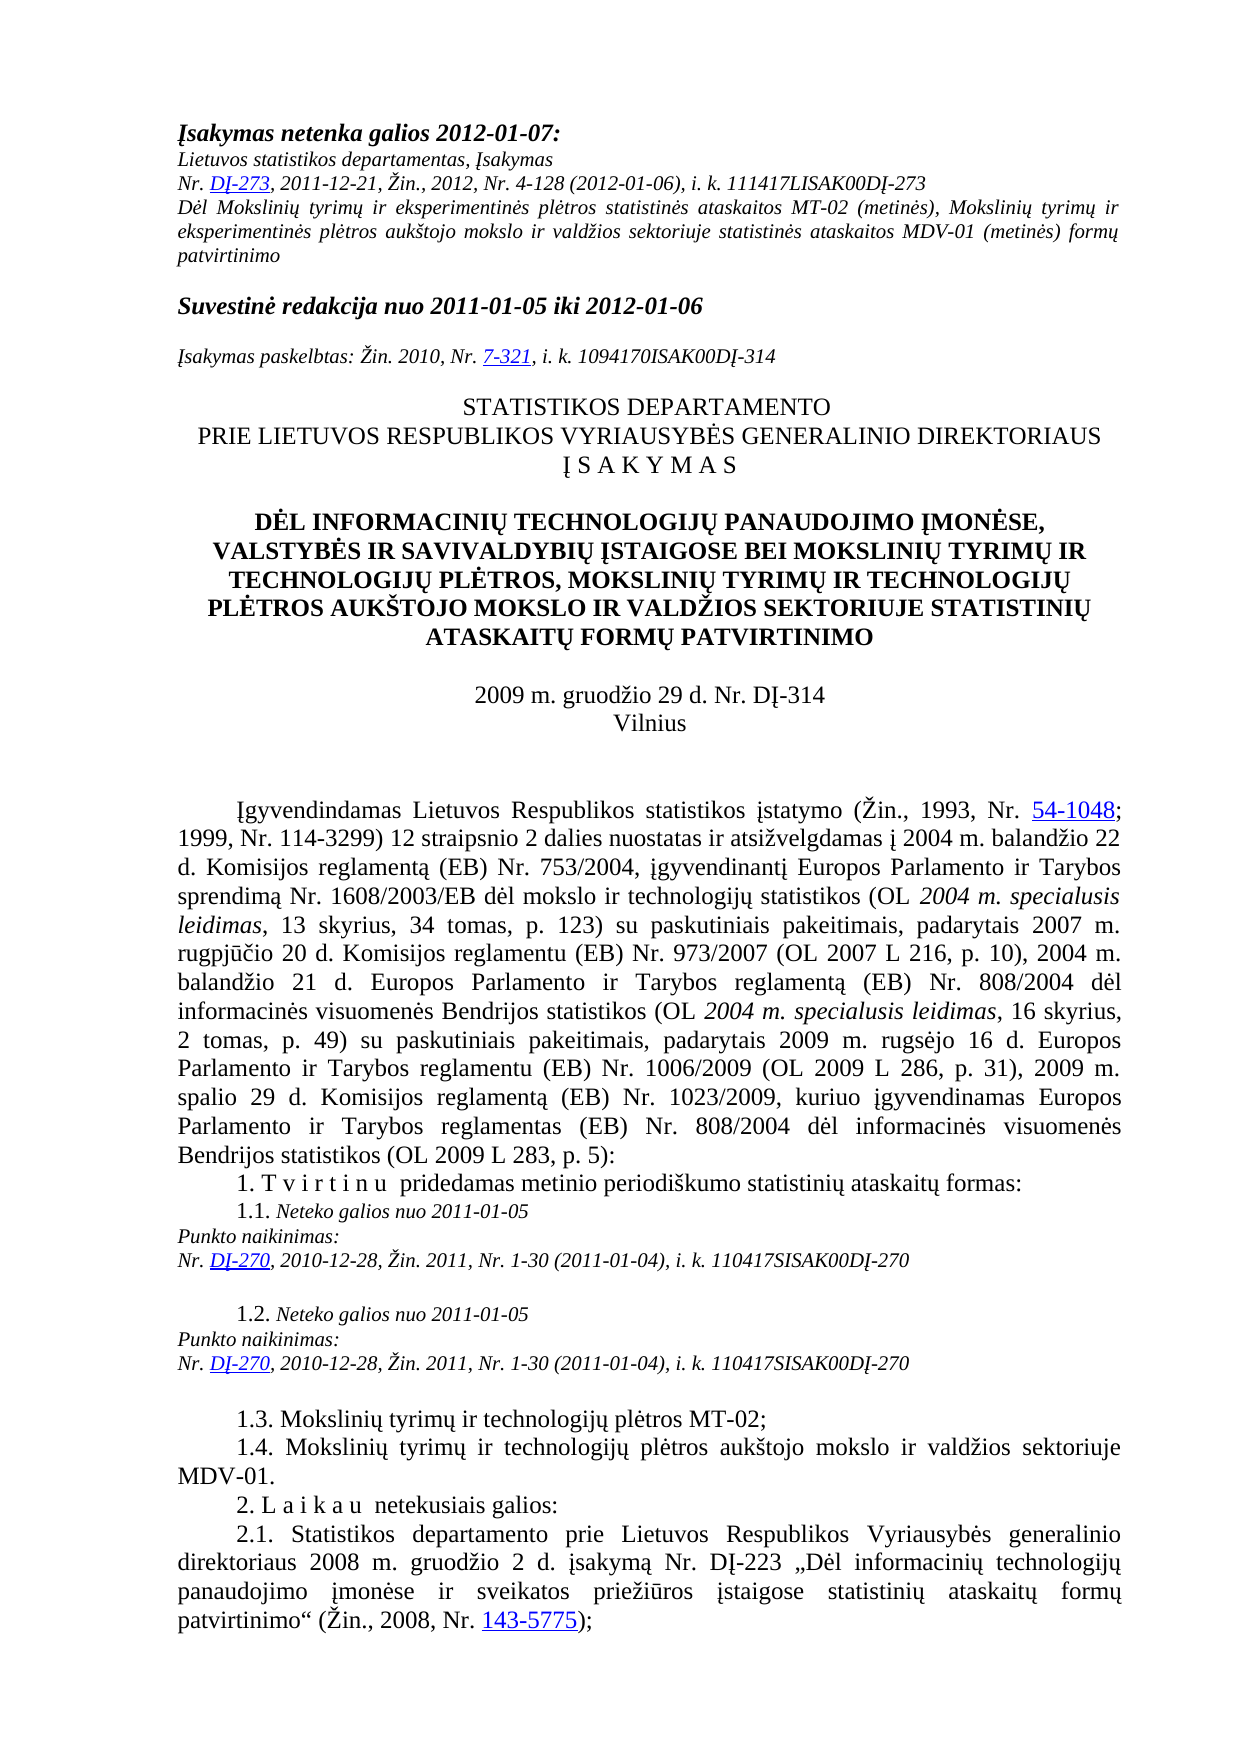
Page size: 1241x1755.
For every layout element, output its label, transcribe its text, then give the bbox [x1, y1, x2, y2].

text DĖL INFORMACINIŲ TECHNOLOGIJŲ PANAUDOJIMO ĮMONĖSE, VALSTYBĖS IR SAVIVALDYBIŲ ĮSTAIGOSE BEI MOKSLINIŲ TYRIMŲ IR TECHNOLOGIJŲ PLĖTROS, MOKSLINIŲ TYRIMŲ IR TECHNOLOGIJŲ PLĖTROS AUKŠTOJO MOKSLO IR VALDŽIOS SEKTORIUJE STATISTINIŲ ATASKAITŲ FORMŲ PATVIRTINIMO [177, 507, 1122, 651]
text Įsakymas netenka galios 2012-01-07: [177, 118, 1122, 147]
text Nr. DĮ-273, 2011-12-21, Žin., 2012, Nr. 4-128 (2012-01-06), i. k. 111417LISAK00DĮ-273 [177, 171, 1122, 195]
text PRIE LIETUVOS RESPUBLIKOS VYRIAUSYBĖS GENERALINIO DIREKTORIAUS [177, 421, 1122, 450]
text Punkto naikinimas: [177, 1223, 1122, 1248]
text 1.4. Mokslinių tyrimų ir technologijų plėtros aukštojo mokslo ir valdžios sektoriuje MDV-01. [177, 1432, 1122, 1490]
text ĮSAKYMAS [177, 450, 1122, 478]
text Įsakymas paskelbtas: Žin. 2010, Nr. 7-321, i. k. 1094170ISAK00DĮ-314 [177, 344, 1122, 368]
text 2009 m. gruodžio 29 d. Nr. DĮ-314 [177, 680, 1122, 708]
text Suvestinė redakcija nuo 2011-01-05 iki 2012-01-06 [177, 291, 1122, 320]
text 1.2. Neteko galios nuo 2011-01-05 [177, 1300, 1122, 1327]
text Lietuvos statistikos departamentas, Įsakymas [177, 147, 1122, 171]
text STATISTIKOS DEPARTAMENTO [177, 392, 1122, 421]
text Punkto naikinimas: [177, 1327, 1122, 1351]
text Nr. DĮ-270, 2010-12-28, Žin. 2011, Nr. 1-30 (2011-01-04), i. k. 110417SISAK00DĮ-270 [177, 1351, 1122, 1375]
text Vilnius [177, 708, 1122, 737]
text 1.1. Neteko galios nuo 2011-01-05 [177, 1197, 1122, 1223]
text 1.3. Mokslinių tyrimų ir technologijų plėtros MT-02; [177, 1404, 1122, 1432]
text 2.1. Statistikos departamento prie Lietuvos Respublikos Vyriausybės generalinio direktoriaus 2008 m. gruodžio 2 d. įsakymą Nr. DĮ-223 „Dėl informacinių technologijų panaudojimo įmonėse ir sveikatos priežiūros įstaigose statistinių ataskaitų formų patvirtinimo“ (Žin., 2008, Nr. 143-5775); [177, 1519, 1122, 1634]
text Įgyvendindamas Lietuvos Respublikos statistikos įstatymo (Žin., 1993, Nr. 54-1048; 1999, Nr. 114-3299) 12 straipsnio 2 dalies nuostatas ir atsižvelgdamas į 2004 m. balandžio 22 d. Komisijos reglamentą (EB) Nr. 753/2004, įgyvendinantį Europos Parlamento ir Tarybos sprendimą Nr. 1608/2003/EB dėl mokslo ir technologijų statistikos (OL 2004 m. specialusis leidimas, 13 skyrius, 34 tomas, p. 123) su paskutiniais pakeitimais, padarytais 2007 m. rugpjūčio 20 d. Komisijos reglamentu (EB) Nr. 973/2007 (OL 2007 L 216, p. 10), 2004 m. balandžio 21 d. Europos Parlamento ir Tarybos reglamentą (EB) Nr. 808/2004 dėl informacinės visuomenės Bendrijos statistikos (OL 2004 m. specialusis leidimas, 16 skyrius, 2 tomas, p. 49) su paskutiniais pakeitimais, padarytais 2009 m. rugsėjo 16 d. Europos Parlamento ir Tarybos reglamentu (EB) Nr. 1006/2009 (OL 2009 L 286, p. 31), 2009 m. spalio 29 d. Komisijos reglamentą (EB) Nr. 1023/2009, kuriuo įgyvendinamas Europos Parlamento ir Tarybos reglamentas (EB) Nr. 808/2004 dėl informacinės visuomenės Bendrijos statistikos (OL 2009 L 283, p. 5): [177, 795, 1122, 1168]
text Nr. DĮ-270, 2010-12-28, Žin. 2011, Nr. 1-30 (2011-01-04), i. k. 110417SISAK00DĮ-270 [177, 1248, 1122, 1272]
text 2. Laikau netekusiais galios: [177, 1490, 1122, 1519]
text Dėl Mokslinių tyrimų ir eksperimentinės plėtros statistinės ataskaitos MT-02 (metinės), Mokslinių tyrimų ir eksperimentinės plėtros aukštojo mokslo ir valdžios sektoriuje statistinės ataskaitos MDV-01 (metinės) formų patvirtinimo [177, 195, 1122, 267]
text 1. Tvirtinu pridedamas metinio periodiškumo statistinių ataskaitų formas: [177, 1168, 1122, 1197]
